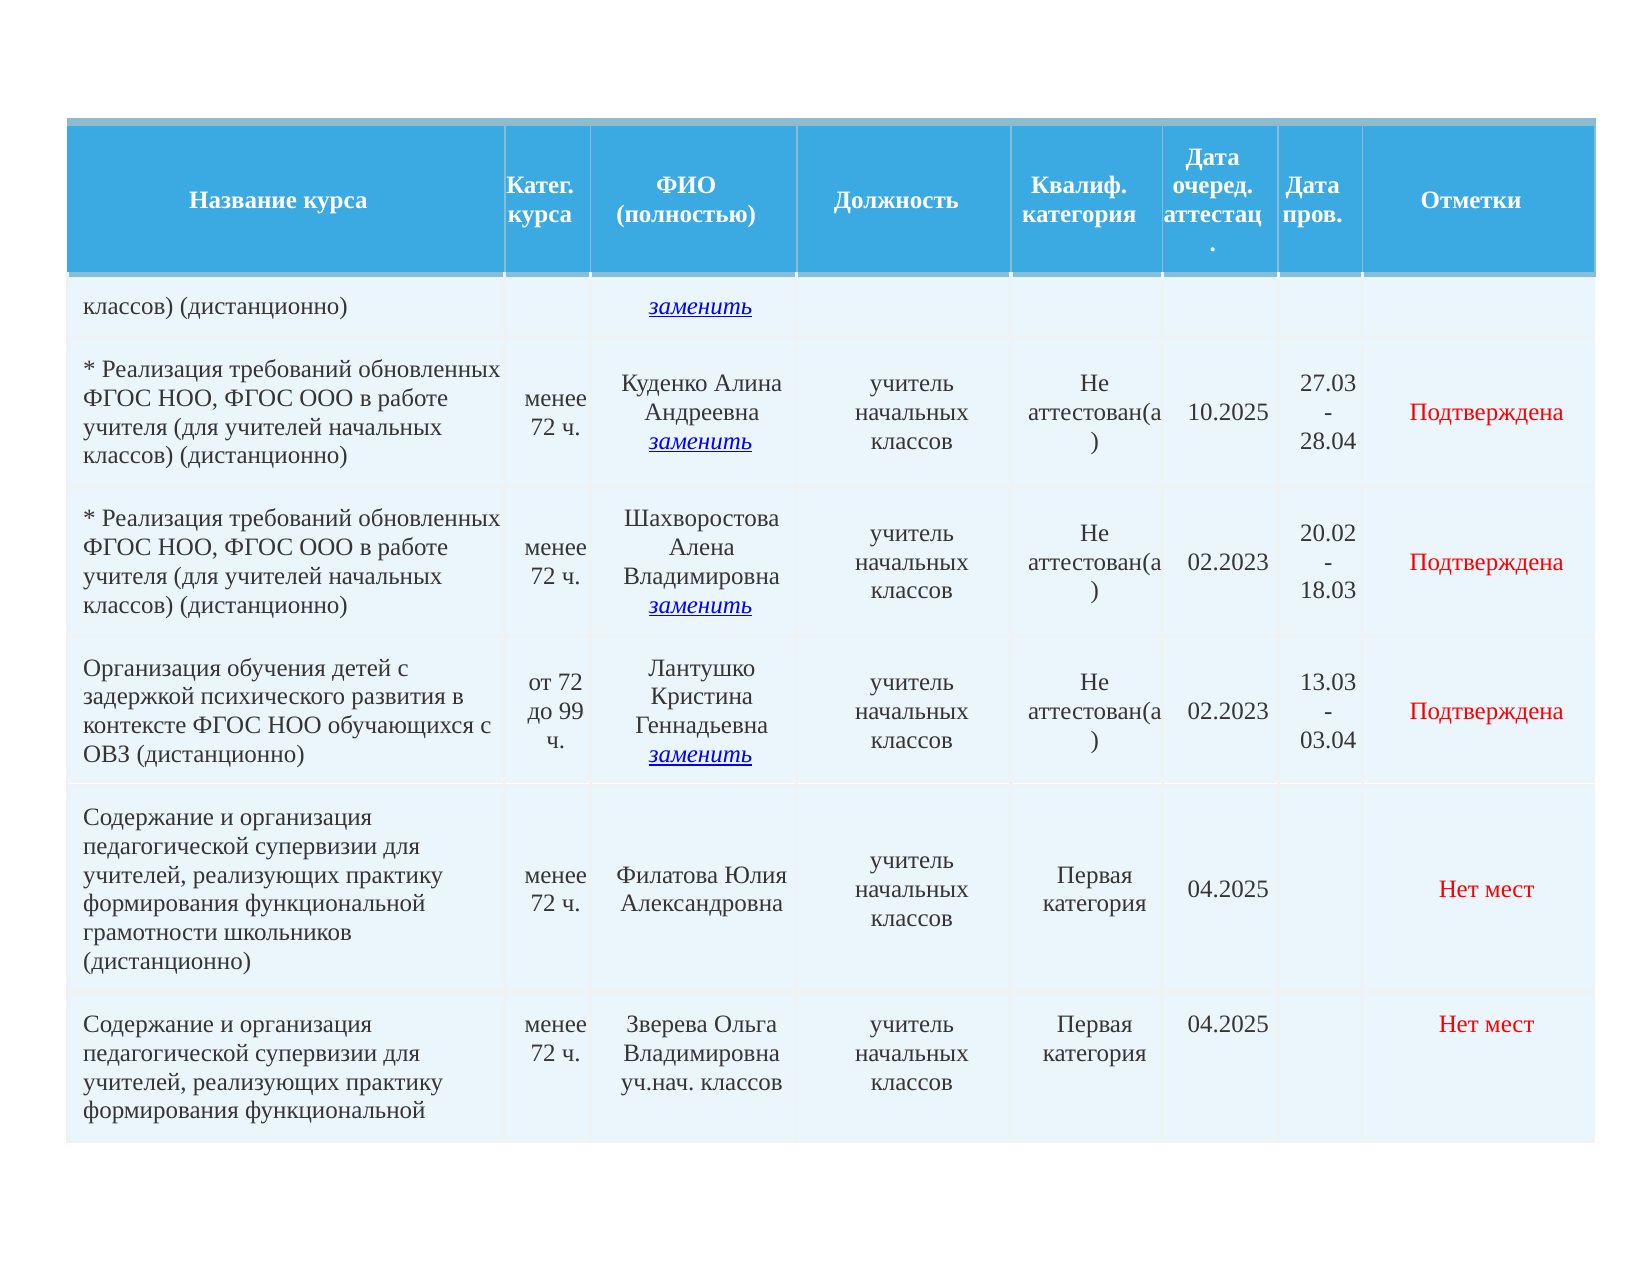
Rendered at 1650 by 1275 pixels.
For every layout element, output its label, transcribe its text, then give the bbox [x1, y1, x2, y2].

table_header Квалиф. категория [1012, 126, 1162, 272]
table_header Отметки [1363, 126, 1594, 272]
table_cell Содержание и организация педагогической супервизии для учителей, реализующих практику формирования функциональной [69, 994, 503, 1140]
table_cell 04.2025 [1164, 994, 1277, 1140]
table_cell [1364, 277, 1595, 335]
table_cell Содержание и организация педагогической супервизии для учителей, реализующих практику формирования функциональной грамотности школьников (дистанционно) [69, 787, 503, 990]
table_cell менее 72 ч. [506, 994, 589, 1140]
table_cell классов) (дистанционно) [69, 277, 503, 335]
table_cell менее 72 ч. [506, 488, 589, 634]
table_cell Шахворостова Алена Владимировна заменить [592, 488, 795, 634]
table_cell Не аттестован(а) [1013, 637, 1161, 783]
table_cell 02.2023 [1164, 637, 1277, 783]
table_cell менее 72 ч. [506, 787, 589, 990]
table_cell Нет мест [1364, 994, 1595, 1140]
table_cell учитель начальных классов [798, 339, 1009, 485]
table_cell Филатова Юлия Александровна [592, 787, 795, 990]
table_cell 13.03 - 03.04 [1280, 637, 1361, 783]
table_cell Куденко Алина Андреевна заменить [592, 339, 795, 485]
table_header Название курса [67, 126, 504, 272]
table_cell Первая категория [1013, 787, 1161, 990]
table_cell Первая категория [1013, 994, 1161, 1140]
table_cell [1164, 277, 1277, 335]
table_cell Подтверждена [1364, 339, 1595, 485]
table_cell 02.2023 [1164, 488, 1277, 634]
table_cell [1013, 277, 1161, 335]
table_cell [1280, 277, 1361, 335]
table_cell * Реализация требований обновленных ФГОС НОО, ФГОС ООО в работе учителя (для учителей начальных классов) (дистанционно) [69, 339, 503, 485]
table_cell [798, 277, 1009, 335]
table_header ФИО (полностью) [591, 126, 796, 272]
table_cell 20.02 - 18.03 [1280, 488, 1361, 634]
table_cell [1280, 994, 1361, 1140]
table_cell Зверева Ольга Владимировна уч.нач. классов [592, 994, 795, 1140]
table_cell менее 72 ч. [506, 339, 589, 485]
table_cell учитель начальных классов [798, 994, 1009, 1140]
table_cell учитель начальных классов [798, 787, 1009, 990]
table_cell 27.03 - 28.04 [1280, 339, 1361, 485]
table_cell Нет мест [1364, 787, 1595, 990]
table_cell 10.2025 [1164, 339, 1277, 485]
table_cell Подтверждена [1364, 637, 1595, 783]
table_cell Лантушко Кристина Геннадьевна заменить [592, 637, 795, 783]
table_cell заменить [592, 277, 795, 335]
table_header Катег. курса [506, 126, 590, 272]
table_cell Организация обучения детей с задержкой психического развития в контексте ФГОС НОО обучающихся с ОВЗ (дистанционно) [69, 637, 503, 783]
table_cell Не аттестован(а) [1013, 339, 1161, 485]
table_cell 04.2025 [1164, 787, 1277, 990]
table_header Дата пров. [1279, 126, 1362, 272]
table_cell [506, 277, 589, 335]
table_cell учитель начальных классов [798, 637, 1009, 783]
table_cell Подтверждена [1364, 488, 1595, 634]
table_cell от 72 до 99 ч. [506, 637, 589, 783]
table_cell [1280, 787, 1361, 990]
table_cell Не аттестован(а) [1013, 488, 1161, 634]
table_header Должность [798, 126, 1010, 272]
table_header Дата очеред. аттестац. [1163, 126, 1277, 272]
table_cell * Реализация требований обновленных ФГОС НОО, ФГОС ООО в работе учителя (для учителей начальных классов) (дистанционно) [69, 488, 503, 634]
table_cell учитель начальных классов [798, 488, 1009, 634]
